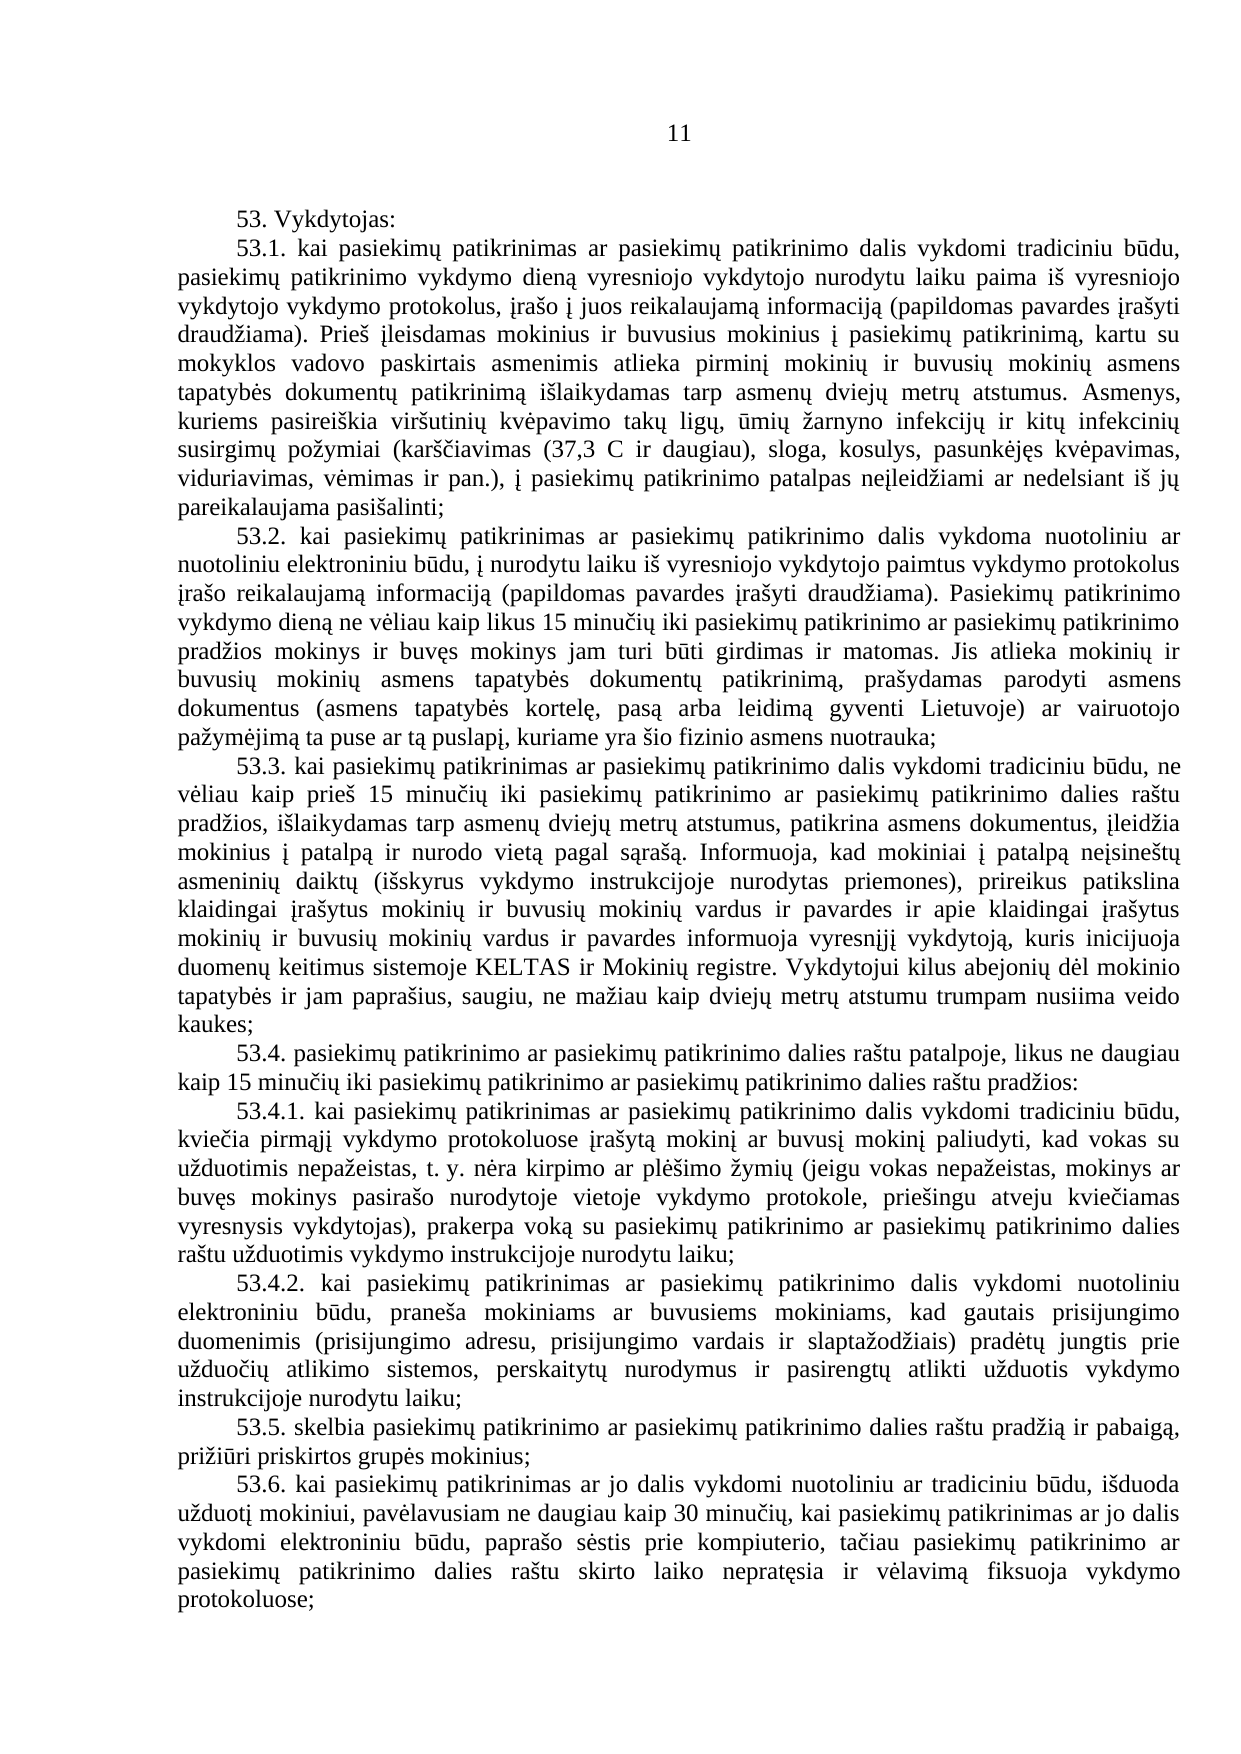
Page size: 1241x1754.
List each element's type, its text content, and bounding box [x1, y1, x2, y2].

text 53.3. kai pasiekimų patikrinimas ar pasiekimų patikrinimo dalis vykdomi tradiciniu būdu, ne vėliau kaip prieš 15 minučių iki pasiekimų patikrinimo ar pasiekimų patikrinimo dalies raštu pradžios, išlaikydamas tarp asmenų dviejų metrų atstumus, patikrina asmens dokumentus, įleidžia mokinius į patalpą ir nurodo vietą pagal sąrašą. Informuoja, kad mokiniai į patalpą neįsineštų asmeninių daiktų (išskyrus vykdymo instrukcijoje nurodytas priemones), prireikus patikslina klaidingai įrašytus mokinių ir buvusių mokinių vardus ir pavardes ir apie klaidingai įrašytus mokinių ir buvusių mokinių vardus ir pavardes informuoja vyresnįjį vykdytoją, kuris inicijuoja duomenų keitimus sistemoje KELTAS ir Mokinių registre. Vykdytojui kilus abejonių dėl mokinio tapatybės ir jam paprašius, saugiu, ne mažiau kaip dviejų metrų atstumu trumpam nusiima veido kaukes; [177, 751, 1181, 1038]
text 53.1. kai pasiekimų patikrinimas ar pasiekimų patikrinimo dalis vykdomi tradiciniu būdu, pasiekimų patikrinimo vykdymo dieną vyresniojo vykdytojo nurodytu laiku paima iš vyresniojo vykdytojo vykdymo protokolus, įrašo į juos reikalaujamą informaciją (papildomas pavardes įrašyti draudžiama). Prieš įleisdamas mokinius ir buvusius mokinius į pasiekimų patikrinimą, kartu su mokyklos vadovo paskirtais asmenimis atlieka pirminį mokinių ir buvusių mokinių asmens tapatybės dokumentų patikrinimą išlaikydamas tarp asmenų dviejų metrų atstumus. Asmenys, kuriems pasireiškia viršutinių kvėpavimo takų ligų, ūmių žarnyno infekcijų ir kitų infekcinių susirgimų požymiai (karščiavimas (37,3 C ir daugiau), sloga, kosulys, pasunkėjęs kvėpavimas, viduriavimas, vėmimas ir pan.), į pasiekimų patikrinimo patalpas neįleidžiami ar nedelsiant iš jų pareikalaujama pasišalinti; [177, 233, 1181, 521]
text 53.4. pasiekimų patikrinimo ar pasiekimų patikrinimo dalies raštu patalpoje, likus ne daugiau kaip 15 minučių iki pasiekimų patikrinimo ar pasiekimų patikrinimo dalies raštu pradžios: [177, 1038, 1181, 1096]
text 53. Vykdytojas: [177, 204, 1181, 233]
text 53.4.1. kai pasiekimų patikrinimas ar pasiekimų patikrinimo dalis vykdomi tradiciniu būdu, kviečia pirmąjį vykdymo protokoluose įrašytą mokinį ar buvusį mokinį paliudyti, kad vokas su užduotimis nepažeistas, t. y. nėra kirpimo ar plėšimo žymių (jeigu vokas nepažeistas, mokinys ar buvęs mokinys pasirašo nurodytoje vietoje vykdymo protokole, priešingu atveju kviečiamas vyresnysis vykdytojas), prakerpa voką su pasiekimų patikrinimo ar pasiekimų patikrinimo dalies raštu užduotimis vykdymo instrukcijoje nurodytu laiku; [177, 1096, 1181, 1268]
text 53.4.2. kai pasiekimų patikrinimas ar pasiekimų patikrinimo dalis vykdomi nuotoliniu elektroniniu būdu, praneša mokiniams ar buvusiems mokiniams, kad gautais prisijungimo duomenimis (prisijungimo adresu, prisijungimo vardais ir slaptažodžiais) pradėtų jungtis prie užduočių atlikimo sistemos, perskaitytų nurodymus ir pasirengtų atlikti užduotis vykdymo instrukcijoje nurodytu laiku; [177, 1268, 1181, 1412]
text 53.5. skelbia pasiekimų patikrinimo ar pasiekimų patikrinimo dalies raštu pradžią ir pabaigą, prižiūri priskirtos grupės mokinius; [177, 1412, 1181, 1469]
text 53.6. kai pasiekimų patikrinimas ar jo dalis vykdomi nuotoliniu ar tradiciniu būdu, išduoda užduotį mokiniui, pavėlavusiam ne daugiau kaip 30 minučių, kai pasiekimų patikrinimas ar jo dalis vykdomi elektroniniu būdu, paprašo sėstis prie kompiuterio, tačiau pasiekimų patikrinimo ar pasiekimų patikrinimo dalies raštu skirto laiko nepratęsia ir vėlavimą fiksuoja vykdymo protokoluose; [177, 1469, 1181, 1613]
text 53.2. kai pasiekimų patikrinimas ar pasiekimų patikrinimo dalis vykdoma nuotoliniu ar nuotoliniu elektroniniu būdu, į nurodytu laiku iš vyresniojo vykdytojo paimtus vykdymo protokolus įrašo reikalaujamą informaciją (papildomas pavardes įrašyti draudžiama). Pasiekimų patikrinimo vykdymo dieną ne vėliau kaip likus 15 minučių iki pasiekimų patikrinimo ar pasiekimų patikrinimo pradžios mokinys ir buvęs mokinys jam turi būti girdimas ir matomas. Jis atlieka mokinių ir buvusių mokinių asmens tapatybės dokumentų patikrinimą, prašydamas parodyti asmens dokumentus (asmens tapatybės kortelę, pasą arba leidimą gyventi Lietuvoje) ar vairuotojo pažymėjimą ta puse ar tą puslapį, kuriame yra šio fizinio asmens nuotrauka; [177, 521, 1181, 751]
